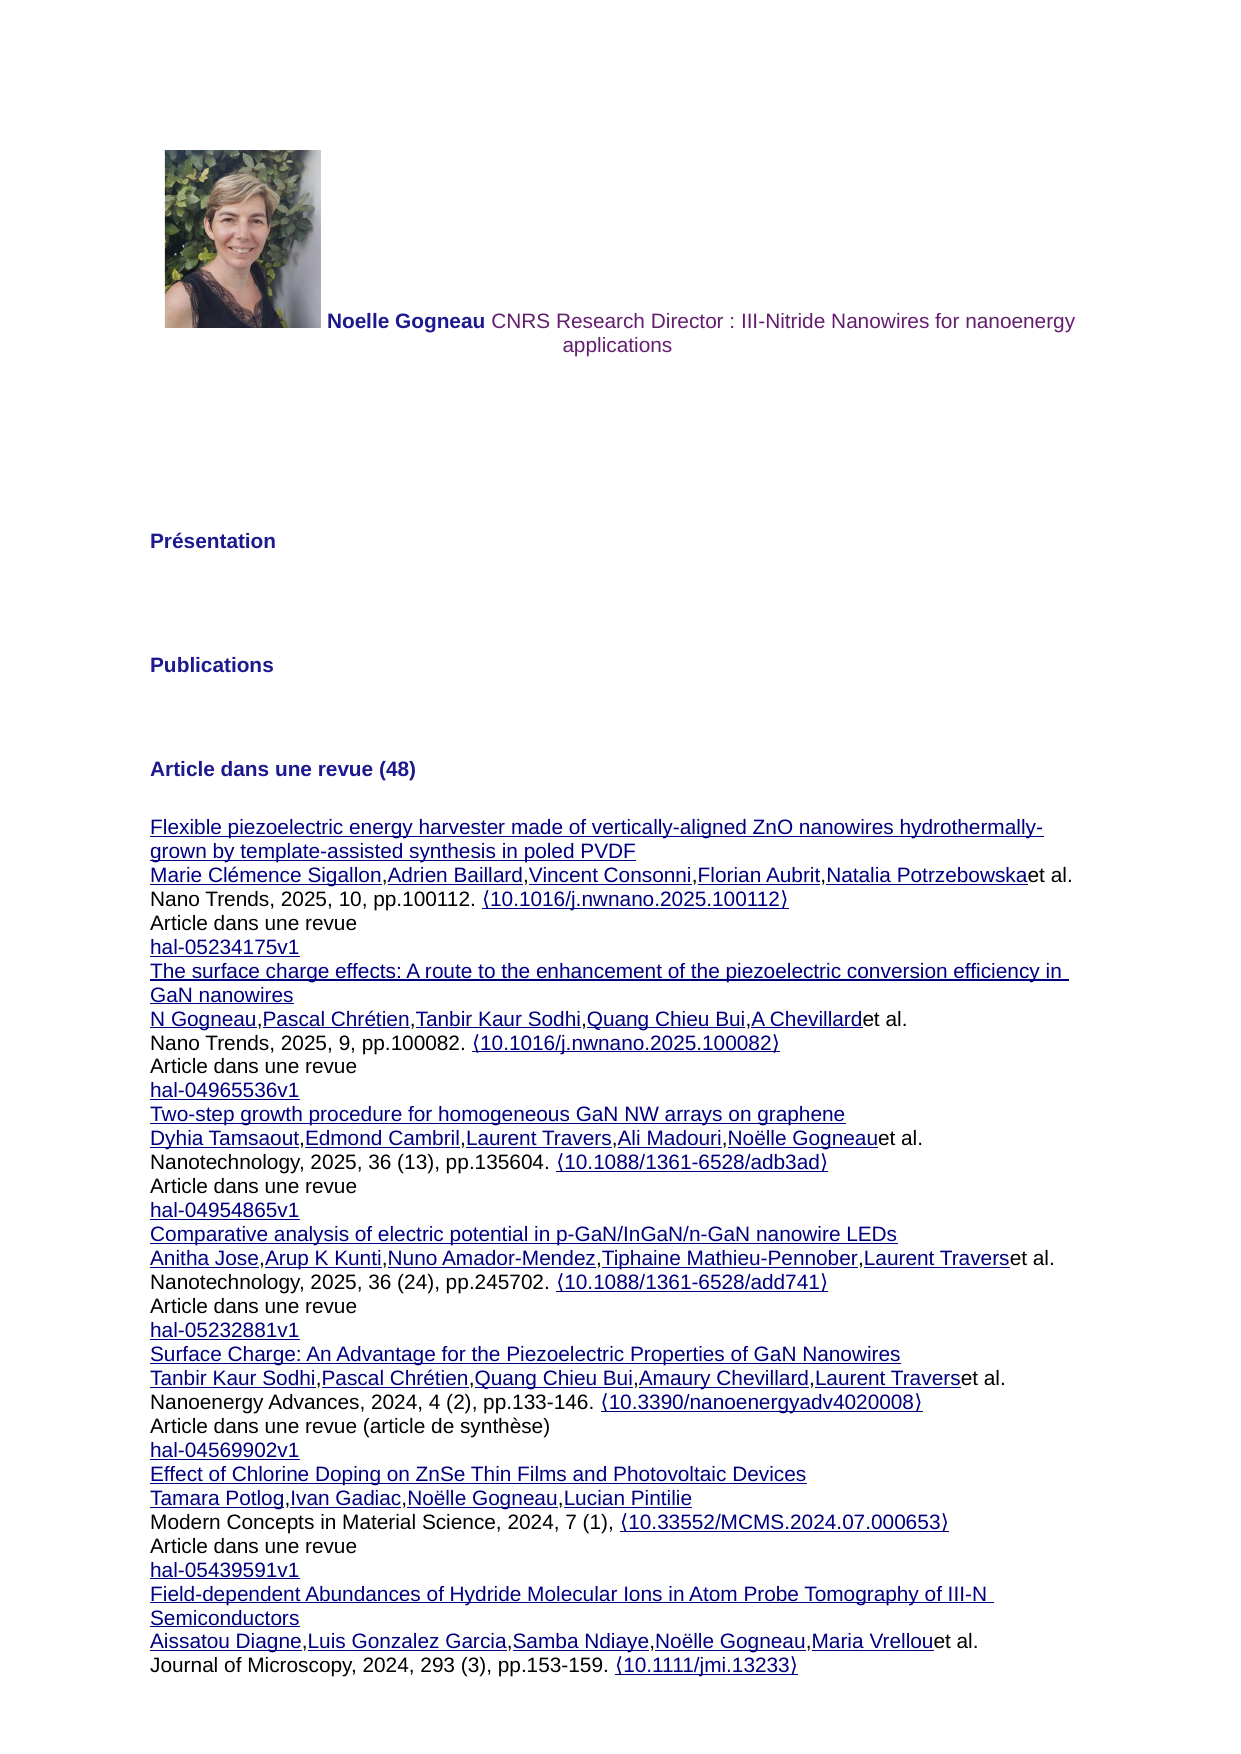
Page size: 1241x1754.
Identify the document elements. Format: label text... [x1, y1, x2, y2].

subtitle Présentation [150, 529, 1090, 553]
table_cell Two-step growth procedure for homogeneous GaN NW arrays on graphene Dyhia Tamsaout,Edmond Cambril,Laurent Travers,Ali Madouri,Noëlle Gogneauet al. Nanotechnology, 2025, 36 (13), pp.135604. ⟨10.1088/1361-6528/adb3ad⟩ Article dans une revue hal-04954865v1 [150, 1102, 1090, 1222]
table_header Flexible piezoelectric energy harvester made of vertically-aligned ZnO nanowires hydrothermally-grown by template-assisted synthesis in poled PVDF Marie Clémence Sigallon,Adrien Baillard,Vincent Consonni,Florian Aubrit,Natalia Potrzebowskaet al. Nano Trends, 2025, 10, pp.100112. ⟨10.1016/j.nwnano.2025.100112⟩ Article dans une revue hal-05234175v1 [150, 815, 1090, 958]
subtitle Article dans une revue (48) [150, 756, 1090, 780]
subtitle Noelle Gogneau CNRS Research Director : III-Nitride Nanowires for nanoenergy applications [150, 150, 1090, 356]
table_cell Comparative analysis of electric potential in p-GaN/InGaN/n-GaN nanowire LEDs Anitha Jose,Arup K Kunti,Nuno Amador-Mendez,Tiphaine Mathieu-Pennober,Laurent Traverset al. Nanotechnology, 2025, 36 (24), pp.245702. ⟨10.1088/1361-6528/add741⟩ Article dans une revue hal-05232881v1 [150, 1222, 1090, 1342]
table_cell Surface Charge: An Advantage for the Piezoelectric Properties of GaN Nanowires Tanbir Kaur Sodhi,Pascal Chrétien,Quang Chieu Bui,Amaury Chevillard,Laurent Traverset al. Nanoenergy Advances, 2024, 4 (2), pp.133-146. ⟨10.3390/nanoenergyadv4020008⟩ Article dans une revue (article de synthèse) hal-04569902v1 [150, 1342, 1090, 1462]
subtitle Publications [150, 653, 1090, 677]
picture [164, 150, 321, 328]
table_cell Field-dependent Abundances of Hydride Molecular Ions in Atom Probe Tomography of III-N Semiconductors Aissatou Diagne,Luis Gonzalez Garcia,Samba Ndiaye,Noëlle Gogneau,Maria Vrellouet al. Journal of Microscopy, 2024, 293 (3), pp.153-159. ⟨10.1111/jmi.13233⟩ [150, 1581, 1090, 1677]
table_cell Effect of Chlorine Doping on ZnSe Thin Films and Photovoltaic Devices Tamara Potlog,Ivan Gadiac,Noëlle Gogneau,Lucian Pintilie Modern Concepts in Material Science, 2024, 7 (1), ⟨10.33552/MCMS.2024.07.000653⟩ Article dans une revue hal-05439591v1 [150, 1462, 1090, 1581]
table_cell The surface charge effects: A route to the enhancement of the piezoelectric conversion efficiency in GaN nanowires N Gogneau,Pascal Chrétien,Tanbir Kaur Sodhi,Quang Chieu Bui,A Chevillardet al. Nano Trends, 2025, 9, pp.100082. ⟨10.1016/j.nwnano.2025.100082⟩ Article dans une revue hal-04965536v1 [150, 959, 1090, 1102]
